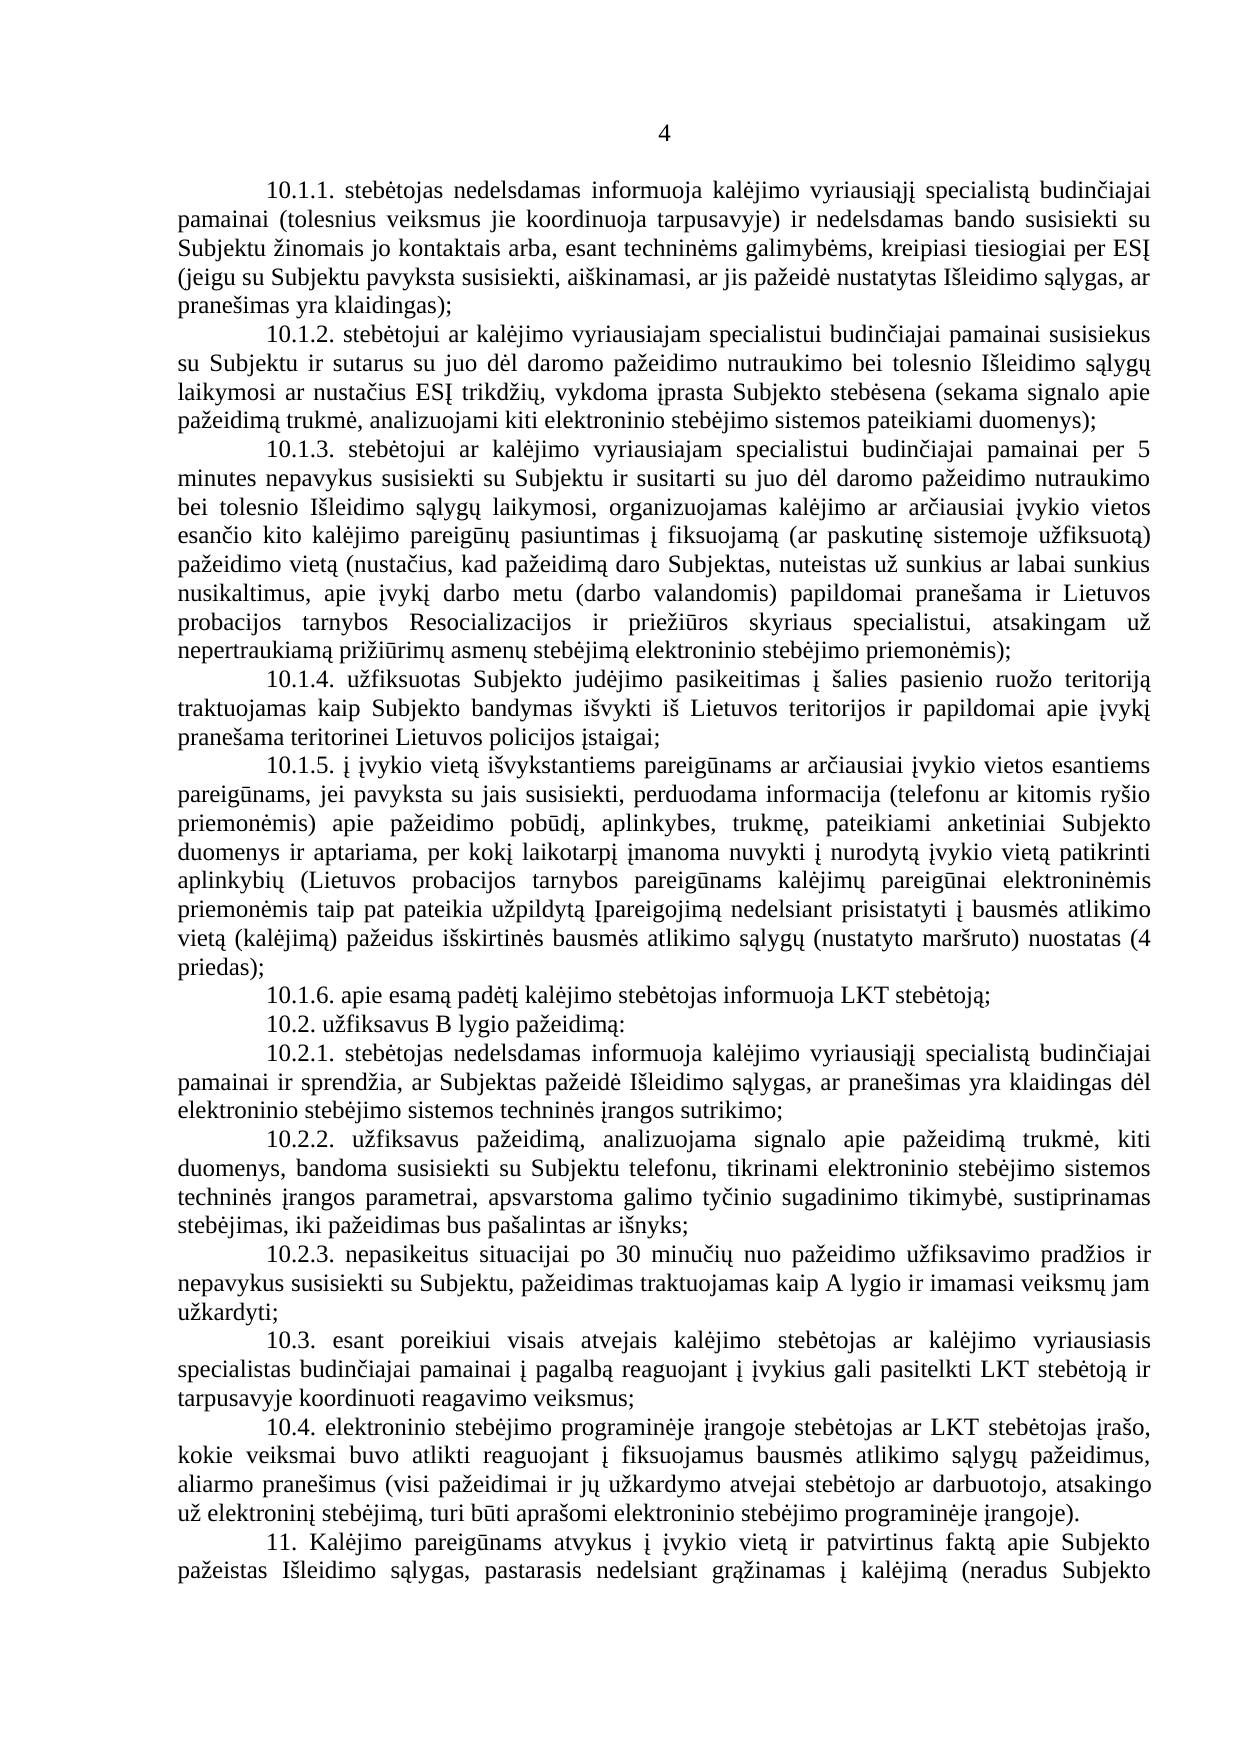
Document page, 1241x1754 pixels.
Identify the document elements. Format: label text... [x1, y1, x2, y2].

text 10.2.2. užfiksavus pažeidimą, analizuojama signalo apie pažeidimą trukmė, kiti duomenys, bandoma susisiekti su Subjektu telefonu, tikrinami elektroninio stebėjimo sistemos techninės įrangos parametrai, apsvarstoma galimo tyčinio sugadinimo tikimybė, sustiprinamas stebėjimas, iki pažeidimas bus pašalintas ar išnyks; [177, 1124, 1152, 1239]
text 10.1.5. į įvykio vietą išvykstantiems pareigūnams ar arčiausiai įvykio vietos esantiems pareigūnams, jei pavyksta su jais susisiekti, perduodama informacija (telefonu ar kitomis ryšio priemonėmis) apie pažeidimo pobūdį, aplinkybes, trukmę, pateikiami anketiniai Subjekto duomenys ir aptariama, per kokį laikotarpį įmanoma nuvykti į nurodytą įvykio vietą patikrinti aplinkybių (Lietuvos probacijos tarnybos pareigūnams kalėjimų pareigūnai elektroninėmis priemonėmis taip pat pateikia užpildytą Įpareigojimą nedelsiant prisistatyti į bausmės atlikimo vietą (kalėjimą) pažeidus išskirtinės bausmės atlikimo sąlygų (nustatyto maršruto) nuostatas (4 priedas); [177, 751, 1152, 981]
text 10.1.6. apie esamą padėtį kalėjimo stebėtojas informuoja LKT stebėtoją; [177, 981, 1152, 1009]
text 11. Kalėjimo pareigūnams atvykus į įvykio vietą ir patvirtinus faktą apie Subjekto pažeistas Išleidimo sąlygas, pastarasis nedelsiant grąžinamas į kalėjimą (neradus Subjekto [177, 1527, 1152, 1584]
text 10.1.4. užfiksuotas Subjekto judėjimo pasikeitimas į šalies pasienio ruožo teritoriją traktuojamas kaip Subjekto bandymas išvykti iš Lietuvos teritorijos ir papildomai apie įvykį pranešama teritorinei Lietuvos policijos įstaigai; [177, 664, 1152, 751]
text 10.2. užfiksavus B lygio pažeidimą: [177, 1009, 1152, 1038]
text 10.1.1. stebėtojas nedelsdamas informuoja kalėjimo vyriausiąjį specialistą budinčiajai pamainai (tolesnius veiksmus jie koordinuoja tarpusavyje) ir nedelsdamas bando susisiekti su Subjektu žinomais jo kontaktais arba, esant techninėms galimybėms, kreipiasi tiesiogiai per ESĮ (jeigu su Subjektu pavyksta susisiekti, aiškinamasi, ar jis pažeidė nustatytas Išleidimo sąlygas, ar pranešimas yra klaidingas); [177, 176, 1152, 319]
text 10.2.3. nepasikeitus situacijai po 30 minučių nuo pažeidimo užfiksavimo pradžios ir nepavykus susisiekti su Subjektu, pažeidimas traktuojamas kaip A lygio ir imamasi veiksmų jam užkardyti; [177, 1239, 1152, 1326]
text 10.1.2. stebėtojui ar kalėjimo vyriausiajam specialistui budinčiajai pamainai susisiekus su Subjektu ir sutarus su juo dėl daromo pažeidimo nutraukimo bei tolesnio Išleidimo sąlygų laikymosi ar nustačius ESĮ trikdžių, vykdoma įprasta Subjekto stebėsena (sekama signalo apie pažeidimą trukmė, analizuojami kiti elektroninio stebėjimo sistemos pateikiami duomenys); [177, 319, 1152, 434]
text 10.4. elektroninio stebėjimo programinėje įrangoje stebėtojas ar LKT stebėtojas įrašo, kokie veiksmai buvo atlikti reaguojant į fiksuojamus bausmės atlikimo sąlygų pažeidimus, aliarmo pranešimus (visi pažeidimai ir jų užkardymo atvejai stebėtojo ar darbuotojo, atsakingo už elektroninį stebėjimą, turi būti aprašomi elektroninio stebėjimo programinėje įrangoje). [177, 1412, 1152, 1527]
text 10.1.3. stebėtojui ar kalėjimo vyriausiajam specialistui budinčiajai pamainai per 5 minutes nepavykus susisiekti su Subjektu ir susitarti su juo dėl daromo pažeidimo nutraukimo bei tolesnio Išleidimo sąlygų laikymosi, organizuojamas kalėjimo ar arčiausiai įvykio vietos esančio kito kalėjimo pareigūnų pasiuntimas į fiksuojamą (ar paskutinę sistemoje užfiksuotą) pažeidimo vietą (nustačius, kad pažeidimą daro Subjektas, nuteistas už sunkius ar labai sunkius nusikaltimus, apie įvykį darbo metu (darbo valandomis) papildomai pranešama ir Lietuvos probacijos tarnybos Resocializacijos ir priežiūros skyriaus specialistui, atsakingam už nepertraukiamą prižiūrimų asmenų stebėjimą elektroninio stebėjimo priemonėmis); [177, 434, 1152, 664]
text 10.3. esant poreikiui visais atvejais kalėjimo stebėtojas ar kalėjimo vyriausiasis specialistas budinčiajai pamainai į pagalbą reaguojant į įvykius gali pasitelkti LKT stebėtoją ir tarpusavyje koordinuoti reagavimo veiksmus; [177, 1326, 1152, 1412]
text 10.2.1. stebėtojas nedelsdamas informuoja kalėjimo vyriausiąjį specialistą budinčiajai pamainai ir sprendžia, ar Subjektas pažeidė Išleidimo sąlygas, ar pranešimas yra klaidingas dėl elektroninio stebėjimo sistemos techninės įrangos sutrikimo; [177, 1038, 1152, 1124]
